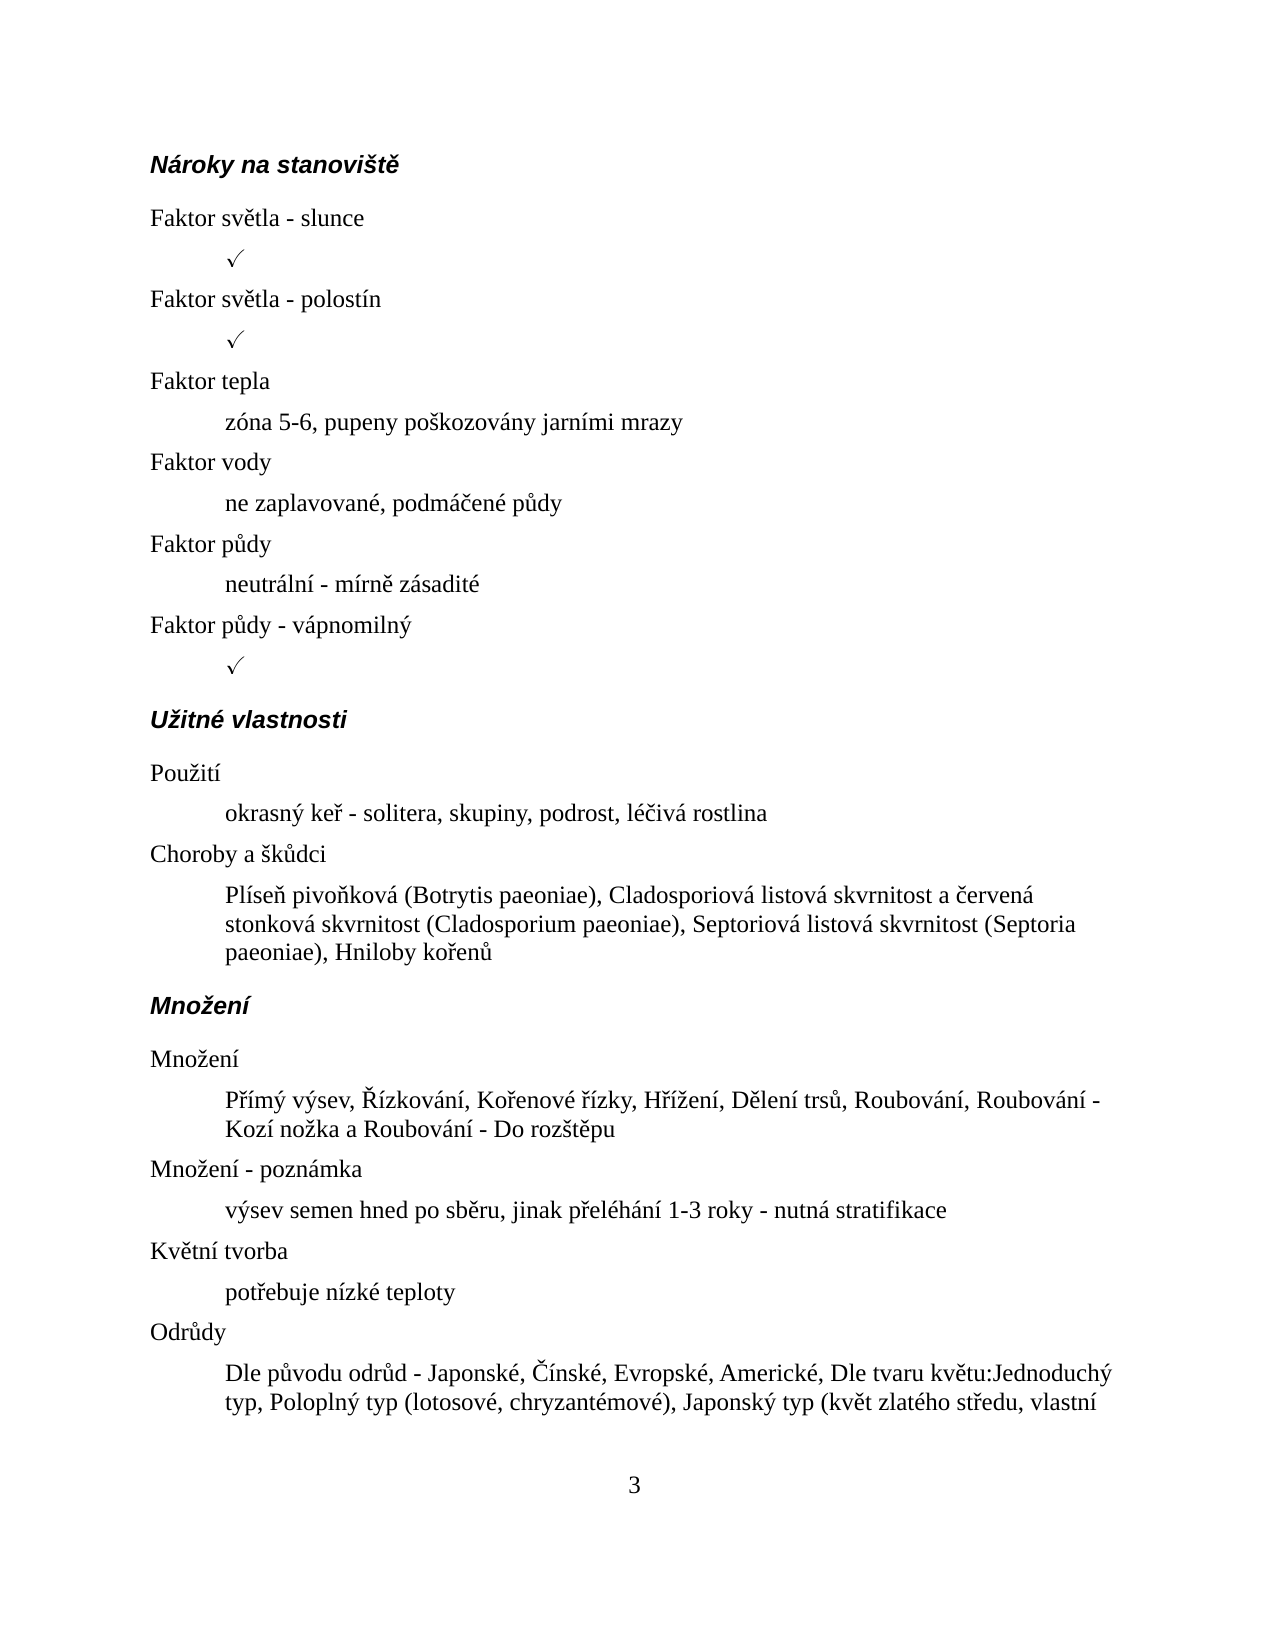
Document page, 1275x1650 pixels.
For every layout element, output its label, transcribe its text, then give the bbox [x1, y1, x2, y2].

text Faktor tepla [150, 366, 1125, 395]
text Použití [150, 758, 1125, 787]
text Přímý výsev, Řízkování, Kořenové řízky, Hřížení, Dělení trsů, Roubování, Roubování - Kozí nožka a Roubování - Do rozštěpu [225, 1085, 1125, 1142]
text Květní tvorba [150, 1236, 1125, 1265]
text Faktor vody [150, 447, 1125, 476]
text ✓ [225, 244, 1125, 272]
text Faktor půdy - vápnomilný [150, 610, 1125, 639]
text Plíseň pivoňková (Botrytis paeoniae), Cladosporiová listová skvrnitost a červená stonková skvrnitost (Cladosporium paeoniae), Septoriová listová skvrnitost (Septoria paeoniae), Hniloby kořenů [225, 880, 1125, 966]
text Množení [150, 1044, 1125, 1073]
text Množení - poznámka [150, 1154, 1125, 1183]
text zóna 5-6, pupeny poškozovány jarními mrazy [225, 407, 1125, 435]
text ✓ [225, 651, 1125, 680]
text Faktor světla - slunce [150, 203, 1125, 232]
subtitle Nároky na stanoviště [150, 150, 1125, 178]
text Faktor půdy [150, 529, 1125, 558]
text Dle původu odrůd - Japonské, Čínské, Evropské, Americké, Dle tvaru květu:Jednoduchý typ, Poloplný typ (lotosové, chryzantémové), Japonský typ (květ zlatého středu, vlastní [225, 1358, 1125, 1416]
text Choroby a škůdci [150, 839, 1125, 868]
text výsev semen hned po sběru, jinak přeléhání 1-3 roky - nutná stratifikace [225, 1195, 1125, 1224]
text ne zaplavované, podmáčené půdy [225, 488, 1125, 517]
text Odrůdy [150, 1317, 1125, 1346]
text okrasný keř - solitera, skupiny, podrost, léčivá rostlina [225, 798, 1125, 827]
text Faktor světla - polostín [150, 284, 1125, 313]
text potřebuje nízké teploty [225, 1277, 1125, 1305]
text neutrální - mírně zásadité [225, 569, 1125, 598]
text ✓ [225, 325, 1125, 354]
subtitle Užitné vlastnosti [150, 705, 1125, 733]
subtitle Množení [150, 991, 1125, 1020]
